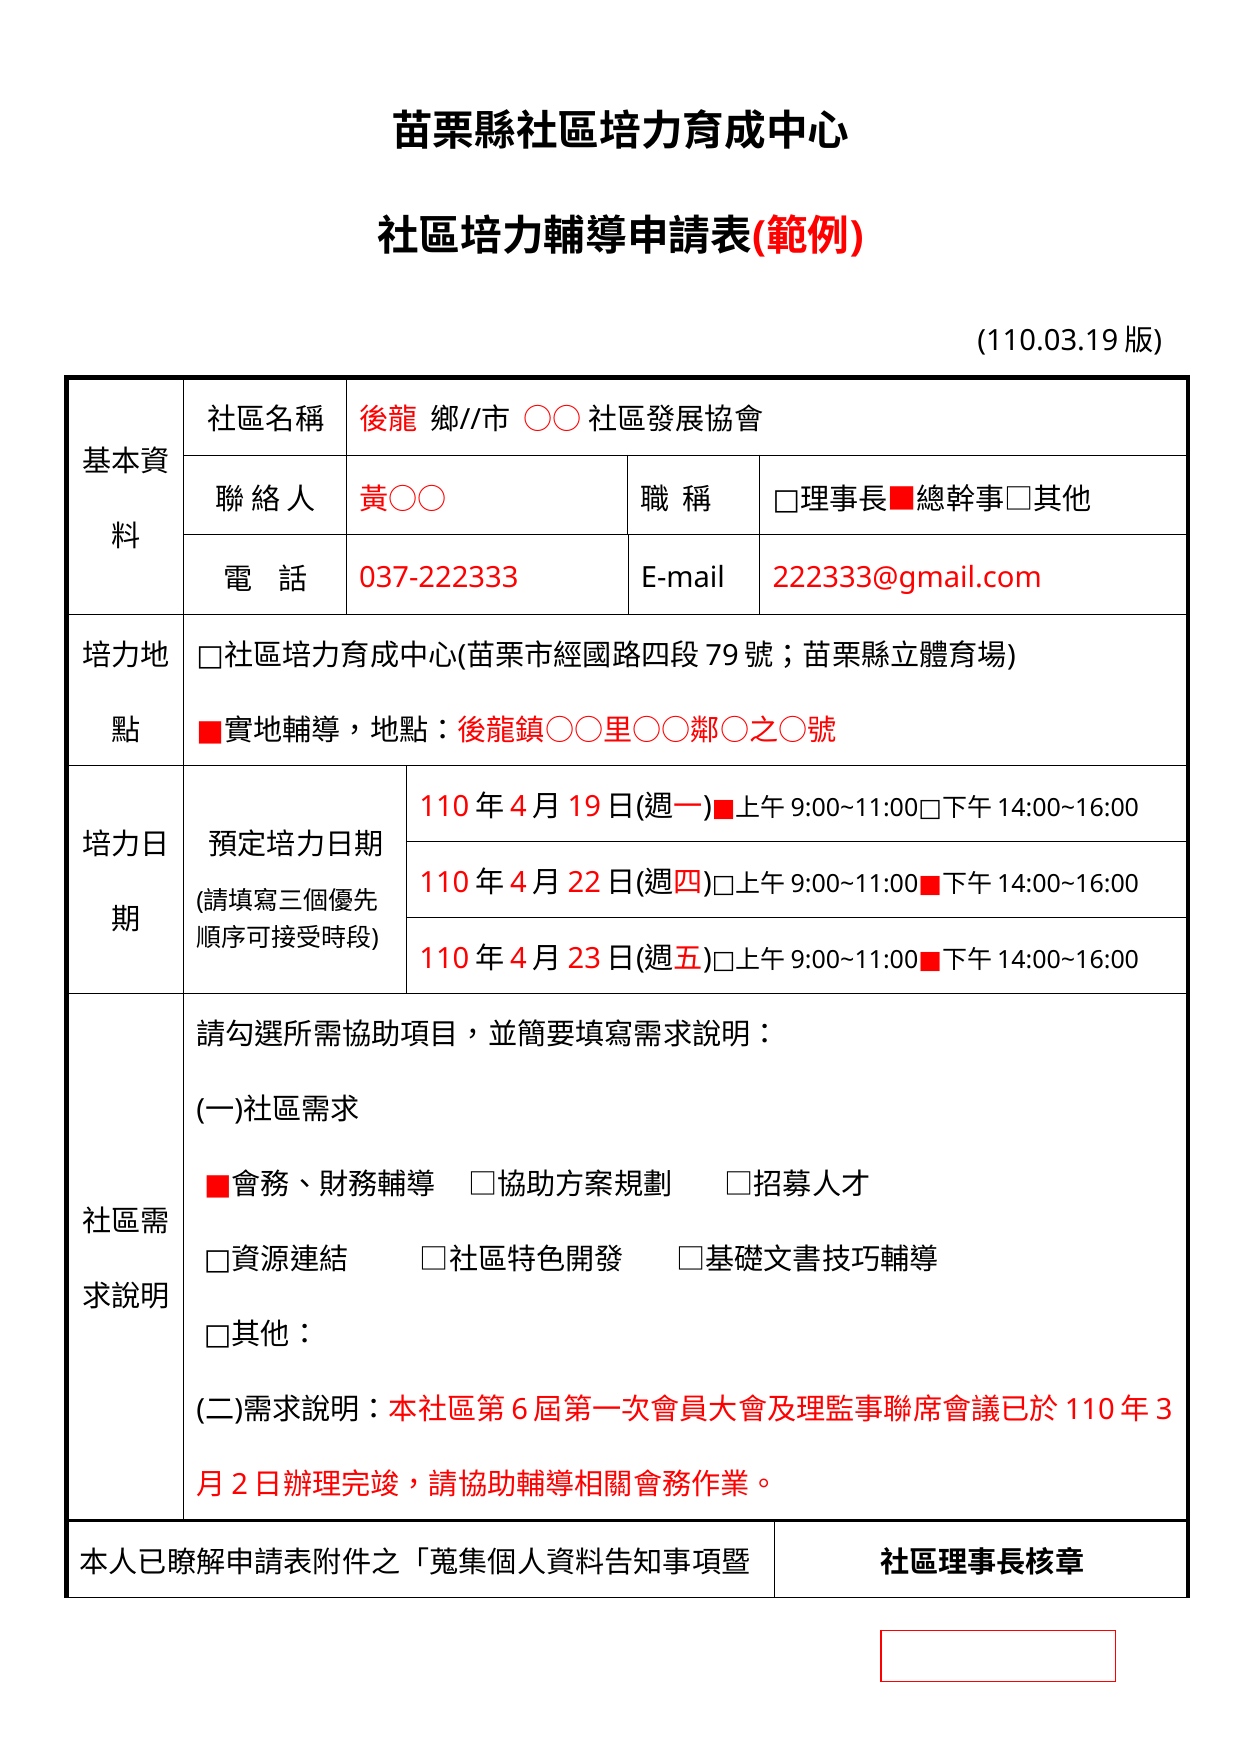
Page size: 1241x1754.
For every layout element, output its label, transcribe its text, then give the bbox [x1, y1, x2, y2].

text (110.03.19版) [187, 300, 1162, 375]
table_cell 222333@gmail.com [760, 535, 1186, 614]
table_cell 110年4月22日(週四)□上午9:00~11:00■下午14:00~16:00 [407, 842, 1186, 917]
text 苗栗縣社區培力育成中心 [187, 89, 1053, 164]
table_cell 聯 絡 人 [184, 456, 346, 534]
table_header 基本資料 [69, 380, 183, 614]
table_cell 電 話 [184, 535, 346, 614]
table_cell 培力日期 [69, 766, 183, 993]
table_cell 職 稱 [628, 456, 759, 534]
table_header 後龍 鄉//市 ○○ 社區發展協會 [347, 380, 1186, 454]
table_cell 037-222333 [347, 535, 628, 614]
table_cell □理事長■總幹事□其他 [760, 456, 1186, 534]
table_cell □社區培力育成中心(苗栗市經國路四段79號；苗栗縣立體育場) ■實地輔導，地點：後龍鎮○○里○○鄰○之○號 [184, 615, 1186, 765]
table_cell E-mail [629, 535, 759, 614]
table_cell 110年4月19日(週一)■上午9:00~11:00□下午14:00~16:00 [407, 766, 1186, 841]
table_cell 請勾選所需協助項目，並簡要填寫需求說明： (一)社區需求 ■會務、財務輔導 □協助方案規劃 □招募人才 □資源連結 □社區特色開發 □基礎文書技巧輔導 □其他： (二)需求說明：本社區第6屆第一次會員大會及理監事聯席會議已於110年3月2日辦理完竣，請協助輔導相關會務作業。 [184, 994, 1186, 1519]
table_cell 預定培力日期 (請填寫三個優先順序可接受時段) [184, 766, 406, 993]
table_cell 社區理事長核章 [775, 1522, 1186, 1597]
text 社區培力輔導申請表(範例) [187, 194, 1053, 269]
table_cell 培力地點 [69, 615, 183, 765]
table_cell 本人已瞭解申請表附件之「蒐集個人資料告知事項暨 [69, 1522, 774, 1597]
table_header 社區名稱 [184, 380, 346, 454]
table_cell 110年4月23日(週五)□上午9:00~11:00■下午14:00~16:00 [407, 918, 1186, 993]
table_cell 社區需求說明 [69, 994, 183, 1519]
table_cell 黃○○ [347, 456, 627, 534]
